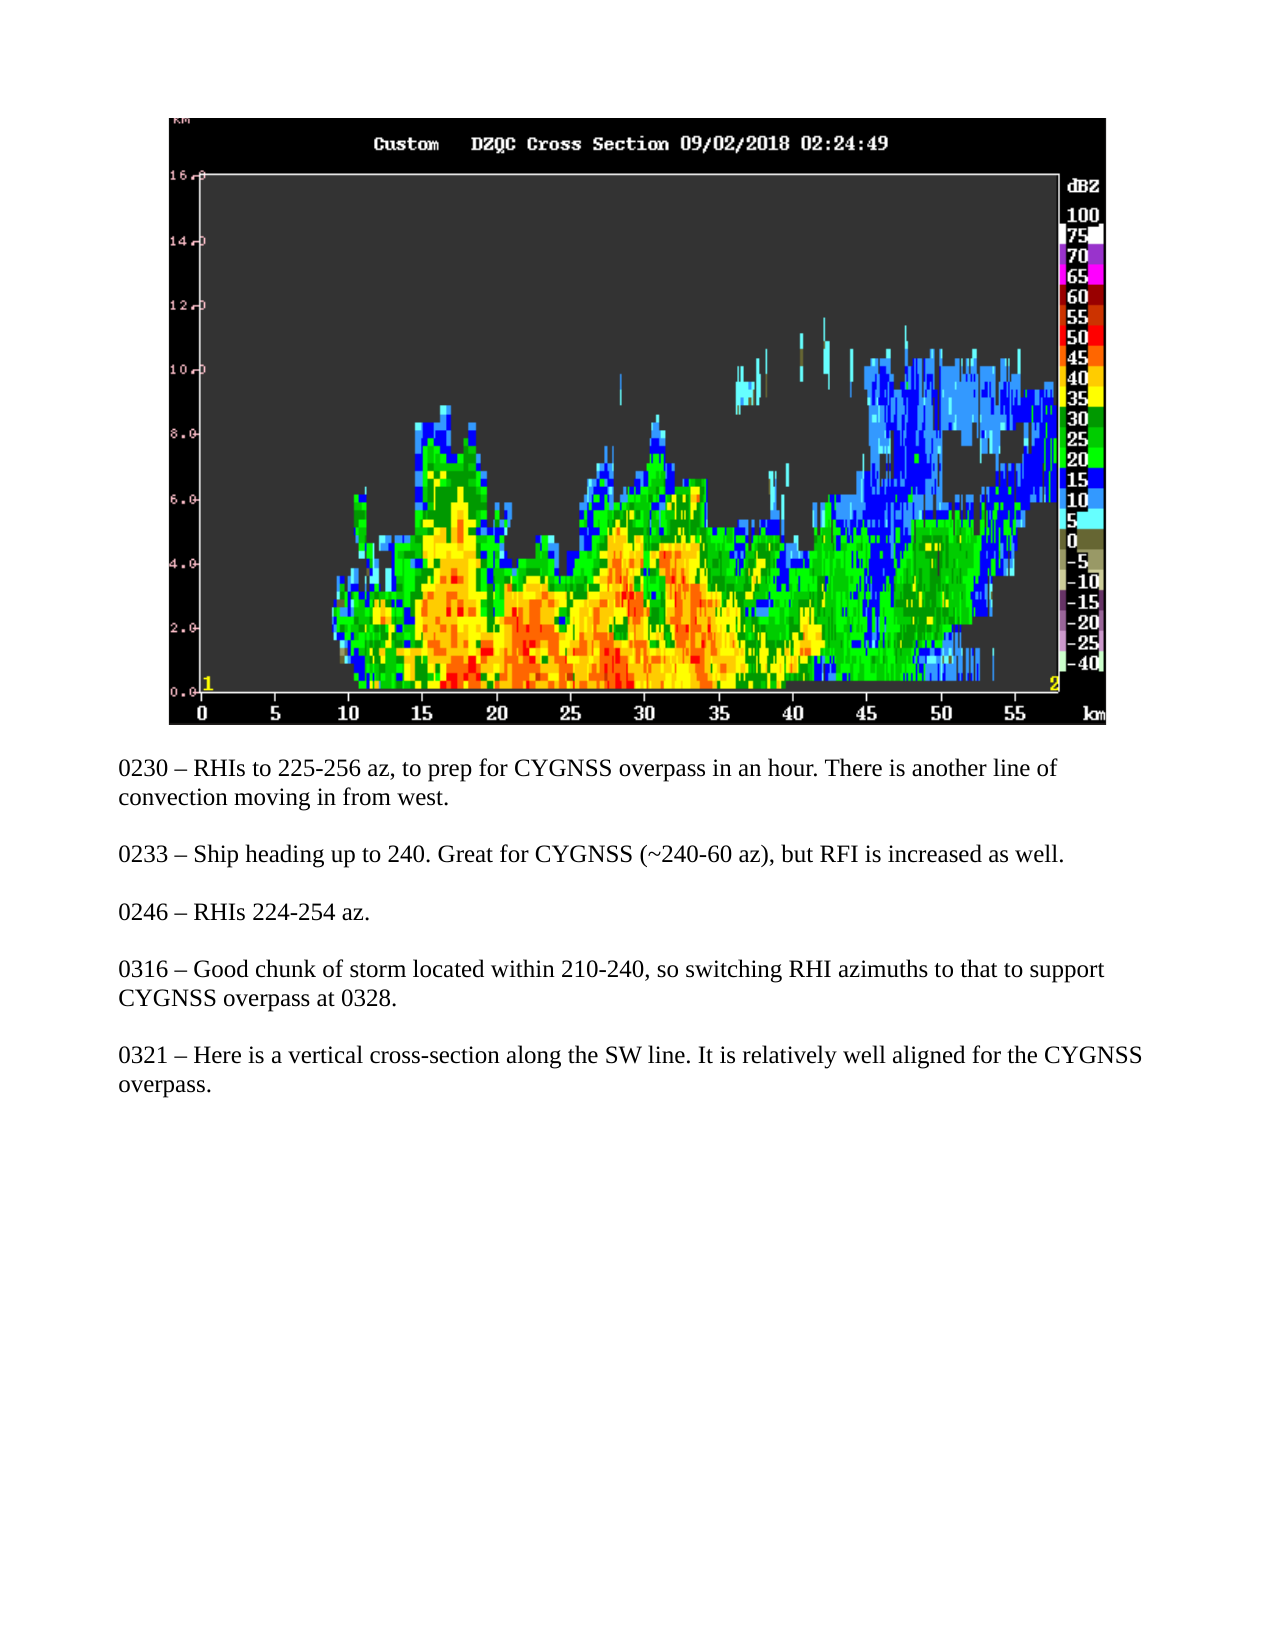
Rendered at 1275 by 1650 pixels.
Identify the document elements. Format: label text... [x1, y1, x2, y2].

text 0316 – Good chunk of storm located within 210-240, so switching RHI azimuths to that to support CYGNSS overpass at 0328. [118, 954, 1157, 1012]
text 0230 – RHIs to 225-256 az, to prep for CYGNSS overpass in an hour. There is another line of convection moving in from west. [118, 753, 1157, 811]
text 0246 – RHIs 224-254 az. [118, 897, 1157, 926]
picture [168, 118, 1107, 725]
text 0321 – Here is a vertical cross-section along the SW line. It is relatively well aligned for the CYGNSS overpass. [118, 1041, 1157, 1098]
text 0233 – Ship heading up to 240. Great for CYGNSS (~240-60 az), but RFI is increased as well. [118, 839, 1157, 868]
